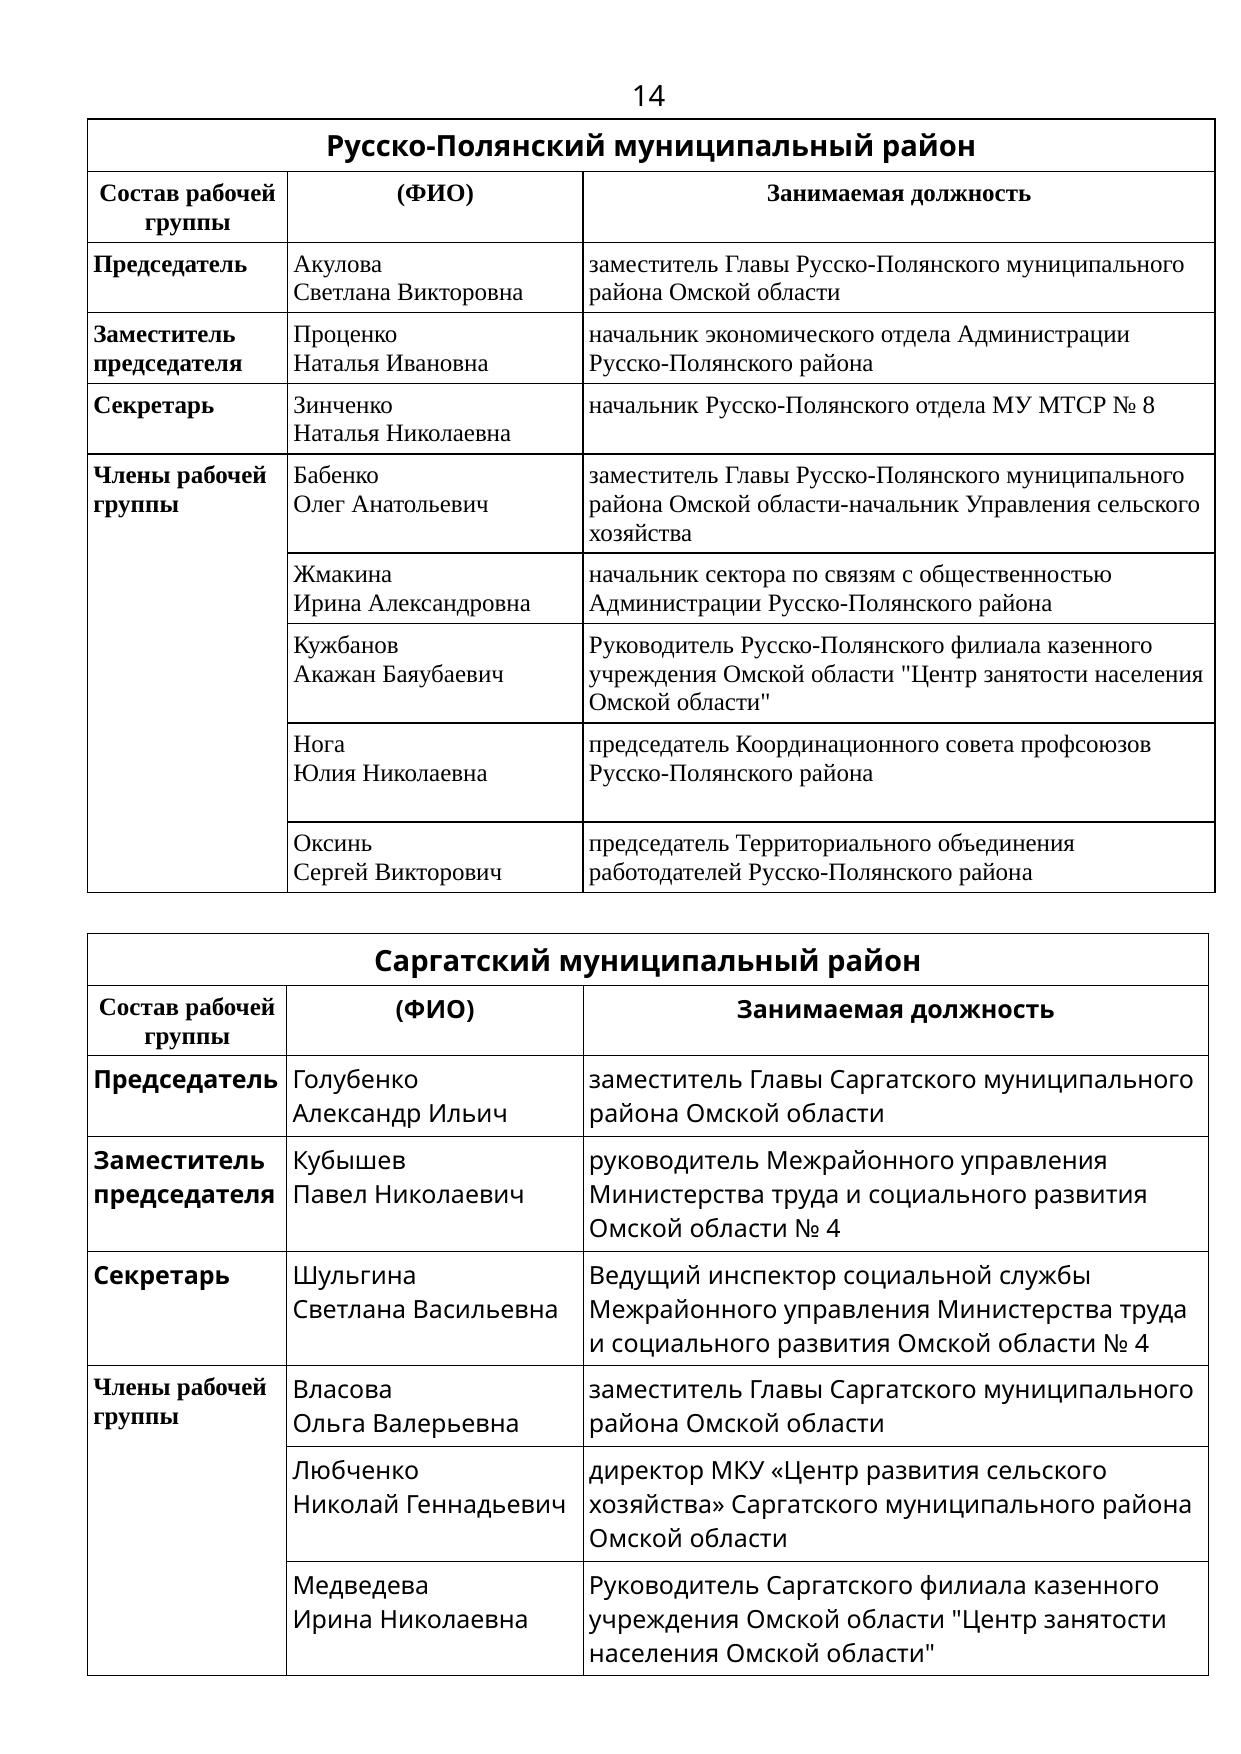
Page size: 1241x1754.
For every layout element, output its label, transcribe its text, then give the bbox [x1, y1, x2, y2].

table_cell Власова Ольга Валерьевна [287, 1366, 583, 1446]
table_cell заместитель Главы Русско-Полянского муниципального района Омской области-начальник Управления сельского хозяйства [584, 455, 1214, 552]
table_cell начальник экономического отдела Администрации Русско-Полянского района [584, 313, 1214, 382]
table_cell заместитель Главы Саргатского муниципального района Омской области [584, 1366, 1208, 1446]
table_cell Председатель [88, 243, 287, 312]
table_cell Бабенко Олег Анатольевич [288, 455, 582, 552]
table_cell Голубенко Александр Ильич [287, 1056, 583, 1136]
table_cell заместитель Главы Саргатского муниципального района Омской области [584, 1056, 1208, 1136]
table_cell председатель Координационного совета профсоюзов Русско-Полянского района [584, 724, 1214, 821]
table_cell Шульгина Светлана Васильевна [287, 1252, 583, 1365]
table_cell Жмакина Ирина Александровна [288, 554, 582, 623]
table_cell директор МКУ «Центр развития сельского хозяйства» Саргатского муниципального района Омской области [584, 1447, 1208, 1561]
table_cell начальник сектора по связям с общественностью Администрации Русско-Полянского района [584, 554, 1214, 623]
table_cell Занимаемая должность [584, 986, 1208, 1055]
table_cell (ФИО) [287, 986, 583, 1055]
table_cell Кубышев Павел Николаевич [287, 1137, 583, 1251]
table_cell Кужбанов Акажан Баяубаевич [288, 624, 582, 722]
table_cell руководитель Межрайонного управления Министерства труда и социального развития Омской области № 4 [584, 1137, 1208, 1251]
table_cell Состав рабочей группы [88, 172, 287, 241]
table_cell Любченко Николай Геннадьевич [287, 1447, 583, 1561]
table_cell Занимаемая должность [584, 172, 1214, 241]
table_cell заместитель Главы Русско-Полянского муниципального района Омской области [584, 243, 1214, 312]
table_header Русско-Полянский муниципальный район [88, 120, 1214, 171]
table_cell начальник Русско-Полянского отдела МУ МТСР № 8 [584, 384, 1214, 453]
table_cell Акулова Светлана Викторовна [288, 243, 582, 312]
table_cell Ведущий инспектор социальной службы Межрайонного управления Министерства труда и социального развития Омской области № 4 [584, 1252, 1208, 1365]
table_cell Нога Юлия Николаевна [288, 724, 582, 821]
table_cell Проценко Наталья Ивановна [288, 313, 582, 382]
table_cell Руководитель Русско-Полянского филиала казенного учреждения Омской области "Центр занятости населения Омской области" [584, 624, 1214, 722]
table_cell Члены рабочей группы [88, 455, 287, 892]
table_cell Оксинь Сергей Викторович [288, 823, 582, 892]
table_cell Руководитель Саргатского филиала казенного учреждения Омской области "Центр занятости населения Омской области" [584, 1562, 1208, 1675]
table_cell Члены рабочей группы [88, 1366, 286, 1675]
table_cell Состав рабочей группы [88, 986, 286, 1055]
table_cell (ФИО) [288, 172, 582, 241]
table_cell председатель Территориального объединения работодателей Русско-Полянского района [584, 823, 1214, 892]
table_cell Заместитель председателя [88, 313, 287, 382]
table_cell Секретарь [88, 384, 287, 453]
table_header Саргатский муниципальный район [88, 934, 1208, 985]
table_cell Медведева Ирина Николаевна [287, 1562, 583, 1675]
table_cell Заместитель председателя [88, 1137, 286, 1251]
table_cell Председатель [88, 1056, 286, 1136]
table_cell Секретарь [88, 1252, 286, 1365]
table_cell Зинченко Наталья Николаевна [288, 384, 582, 453]
